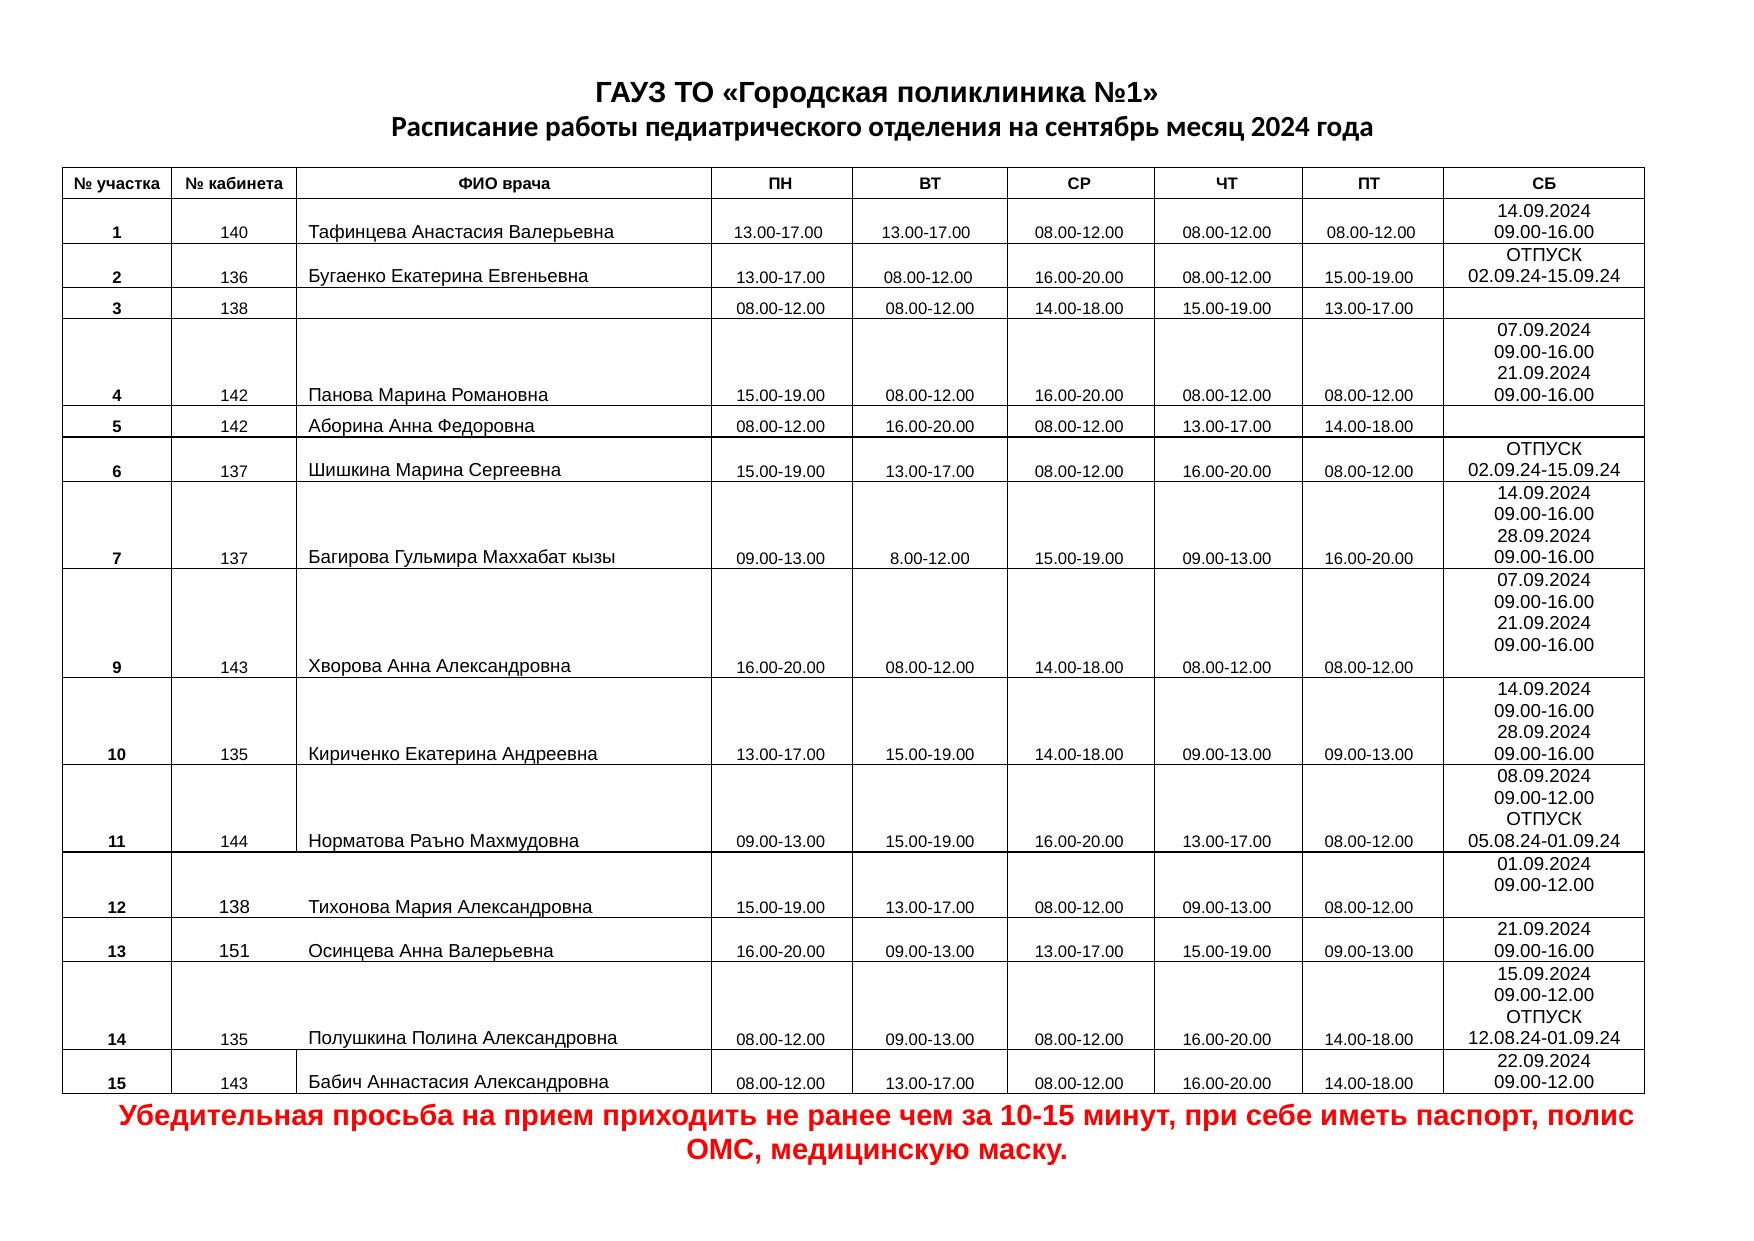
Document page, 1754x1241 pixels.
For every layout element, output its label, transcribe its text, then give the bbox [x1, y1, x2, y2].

table_header ПТ [1303, 168, 1443, 198]
table_cell 08.00-12.00 [853, 288, 1007, 318]
table_cell Аборина Анна Федоровна [297, 406, 711, 436]
table_cell 13.00-17.00 [1155, 765, 1302, 851]
table_cell 135 [172, 678, 296, 764]
table_cell 08.00-12.00 [712, 1050, 852, 1093]
table_cell [1444, 406, 1644, 436]
table_cell 08.00-12.00 [1008, 962, 1154, 1048]
table_cell 09.00-13.00 [853, 962, 1007, 1048]
table_cell Шишкина Марина Сергеевна [297, 438, 711, 481]
table_cell 14.09.2024 09.00-16.00 28.09.2024 09.00-16.00 [1444, 482, 1644, 568]
table_cell 08.00-12.00 [1008, 438, 1154, 481]
table_cell 142 [172, 319, 296, 405]
table_cell 3 [63, 288, 171, 318]
table_cell Бугаенко Екатерина Евгеньевна [297, 244, 711, 287]
table_cell 13.00-17.00 [712, 244, 852, 287]
table_cell 08.00-12.00 [1155, 569, 1302, 677]
table_cell 08.00-12.00 [1303, 319, 1443, 405]
table_cell 13.00-17.00 [1303, 288, 1443, 318]
table_cell 15.00-19.00 [712, 853, 852, 917]
table_cell 15.00-19.00 [853, 765, 1007, 851]
table_cell 14.09.2024 09.00-16.00 [1444, 199, 1644, 242]
table_cell 16.00-20.00 [1008, 244, 1154, 287]
table_cell ОТПУСК 02.09.24-15.09.24 [1444, 438, 1644, 481]
table_header ВТ [853, 168, 1007, 198]
table_header ЧТ [1155, 168, 1302, 198]
table_cell 08.00-12.00 [1155, 319, 1302, 405]
table_cell 16.00-20.00 [712, 918, 852, 961]
table_cell 13.00-17.00 [853, 853, 1007, 917]
table_cell Бабич Аннастасия Александровна [297, 1050, 711, 1093]
table_cell 15.00-19.00 [853, 678, 1007, 764]
table_cell 14.00-18.00 [1303, 406, 1443, 436]
table_cell [1444, 288, 1644, 318]
table_cell 142 [172, 406, 296, 436]
table_cell 9 [63, 569, 171, 677]
table_cell 6 [63, 438, 171, 481]
table_cell 16.00-20.00 [1303, 482, 1443, 568]
table_cell 08.00-12.00 [1303, 199, 1443, 242]
table_cell 144 [172, 765, 296, 851]
table_cell 138 [172, 288, 296, 318]
table_header № кабинета [172, 168, 296, 198]
table_cell Панова Марина Романовна [297, 319, 711, 405]
table_cell 14.00-18.00 [1303, 962, 1443, 1048]
table_cell 16.00-20.00 [853, 406, 1007, 436]
table_cell Хворова Анна Александровна [297, 569, 711, 677]
table_cell 13.00-17.00 [853, 438, 1007, 481]
table_cell 137 [172, 482, 296, 568]
table_cell 4 [63, 319, 171, 405]
table_cell 15 [63, 1050, 171, 1093]
table_cell Норматова Раъно Махмудовна [297, 765, 711, 851]
table_cell 09.00-13.00 [1155, 853, 1302, 917]
table_cell 09.00-13.00 [1155, 678, 1302, 764]
table_cell 14.00-18.00 [1008, 678, 1154, 764]
table_cell Полушкина Полина Александровна [297, 962, 711, 1048]
table_cell 15.00-19.00 [712, 319, 852, 405]
table_cell 08.00-12.00 [1008, 199, 1154, 242]
table_cell 16.00-20.00 [1155, 962, 1302, 1048]
table_cell Тафинцева Анастасия Валерьевна [297, 199, 711, 242]
table_cell 08.00-12.00 [1008, 1050, 1154, 1093]
table_cell Тихонова Мария Александровна [297, 853, 711, 917]
table_cell 12 [63, 853, 171, 917]
table_cell 08.00-12.00 [853, 319, 1007, 405]
table_cell 08.00-12.00 [1303, 569, 1443, 677]
table_cell 8.00-12.00 [853, 482, 1007, 568]
table_cell 15.00-19.00 [1303, 244, 1443, 287]
table_cell 13.00-17.00 [1155, 406, 1302, 436]
table_cell 13.00-17.00 [853, 199, 1007, 242]
table_cell 13 [63, 918, 171, 961]
table_cell 22.09.2024 09.00-12.00 [1444, 1050, 1644, 1093]
table_cell 08.00-12.00 [1303, 438, 1443, 481]
table_cell 16.00-20.00 [1155, 1050, 1302, 1093]
table_cell 21.09.2024 09.00-16.00 [1444, 918, 1644, 961]
table_cell 10 [63, 678, 171, 764]
table_cell 1 [63, 199, 171, 242]
table_cell 140 [172, 199, 296, 242]
table_cell 08.00-12.00 [853, 244, 1007, 287]
table_cell 7 [63, 482, 171, 568]
table_cell 08.00-12.00 [853, 569, 1007, 677]
table_cell [297, 288, 711, 318]
table_cell 14.00-18.00 [1008, 569, 1154, 677]
table_cell 08.00-12.00 [712, 406, 852, 436]
table_cell 16.00-20.00 [1008, 319, 1154, 405]
table_cell 16.00-20.00 [1155, 438, 1302, 481]
table_cell 08.00-12.00 [1155, 244, 1302, 287]
table_cell ОТПУСК 02.09.24-15.09.24 [1444, 244, 1644, 287]
table_cell 138 [172, 853, 297, 917]
table_cell 143 [172, 1050, 296, 1093]
table_cell 15.00-19.00 [1008, 482, 1154, 568]
table_cell 13.00-17.00 [712, 678, 852, 764]
table_cell 09.00-13.00 [1303, 678, 1443, 764]
table_cell 09.00-13.00 [712, 765, 852, 851]
table_header СР [1008, 168, 1154, 198]
table_cell 15.00-19.00 [1155, 288, 1302, 318]
table_cell 14.00-18.00 [1303, 1050, 1443, 1093]
table_cell 09.00-13.00 [712, 482, 852, 568]
table_cell Кириченко Екатерина Андреевна [297, 678, 711, 764]
table_cell 09.00-13.00 [1303, 918, 1443, 961]
table_cell 13.00-17.00 [712, 199, 852, 242]
table_cell 14.00-18.00 [1008, 288, 1154, 318]
table_cell 5 [63, 406, 171, 436]
table_cell 16.00-20.00 [712, 569, 852, 677]
table_cell 14 [63, 962, 171, 1048]
table_header № участка [63, 168, 171, 198]
table_cell 15.00-19.00 [1155, 918, 1302, 961]
table_cell 151 [172, 918, 297, 961]
table_header СБ [1444, 168, 1644, 198]
table_cell 08.00-12.00 [1155, 199, 1302, 242]
table_cell 07.09.2024 09.00-16.00 21.09.2024 09.00-16.00 [1444, 569, 1644, 677]
table_cell 136 [172, 244, 296, 287]
table_cell 15.00-19.00 [712, 438, 852, 481]
table_cell 08.00-12.00 [712, 962, 852, 1048]
table_cell 08.09.2024 09.00-12.00 ОТПУСК 05.08.24-01.09.24 [1444, 765, 1644, 851]
table_header ФИО врача [297, 168, 711, 198]
table_cell 13.00-17.00 [853, 1050, 1007, 1093]
table_cell 143 [172, 569, 296, 677]
table_cell 14.09.2024 09.00-16.00 28.09.2024 09.00-16.00 [1444, 678, 1644, 764]
table_cell 16.00-20.00 [1008, 765, 1154, 851]
table_cell Багирова Гульмира Маххабат кызы [297, 482, 711, 568]
table_cell 07.09.2024 09.00-16.00 21.09.2024 09.00-16.00 [1444, 319, 1644, 405]
text Расписание работы педиатрического отделения на сентябрь месяц 2024 года [129, 108, 1636, 144]
table_cell 137 [172, 438, 296, 481]
table_header ПН [712, 168, 852, 198]
table_cell Осинцева Анна Валерьевна [297, 918, 711, 961]
table_cell 08.00-12.00 [712, 288, 852, 318]
table_cell 08.00-12.00 [1303, 765, 1443, 851]
table_cell 135 [172, 962, 297, 1048]
table_cell 09.00-13.00 [853, 918, 1007, 961]
table_cell 09.00-13.00 [1155, 482, 1302, 568]
table_cell 08.00-12.00 [1008, 853, 1154, 917]
table_cell 13.00-17.00 [1008, 918, 1154, 961]
table_cell 15.09.2024 09.00-12.00 ОТПУСК 12.08.24-01.09.24 [1444, 962, 1644, 1048]
table_cell 11 [63, 765, 171, 851]
table_cell 2 [63, 244, 171, 287]
text ГАУЗ ТО «Городская поликлиника №1» [118, 75, 1636, 108]
table_cell 01.09.2024 09.00-12.00 [1444, 853, 1644, 917]
table_cell 08.00-12.00 [1008, 406, 1154, 436]
table_cell 08.00-12.00 [1303, 853, 1443, 917]
